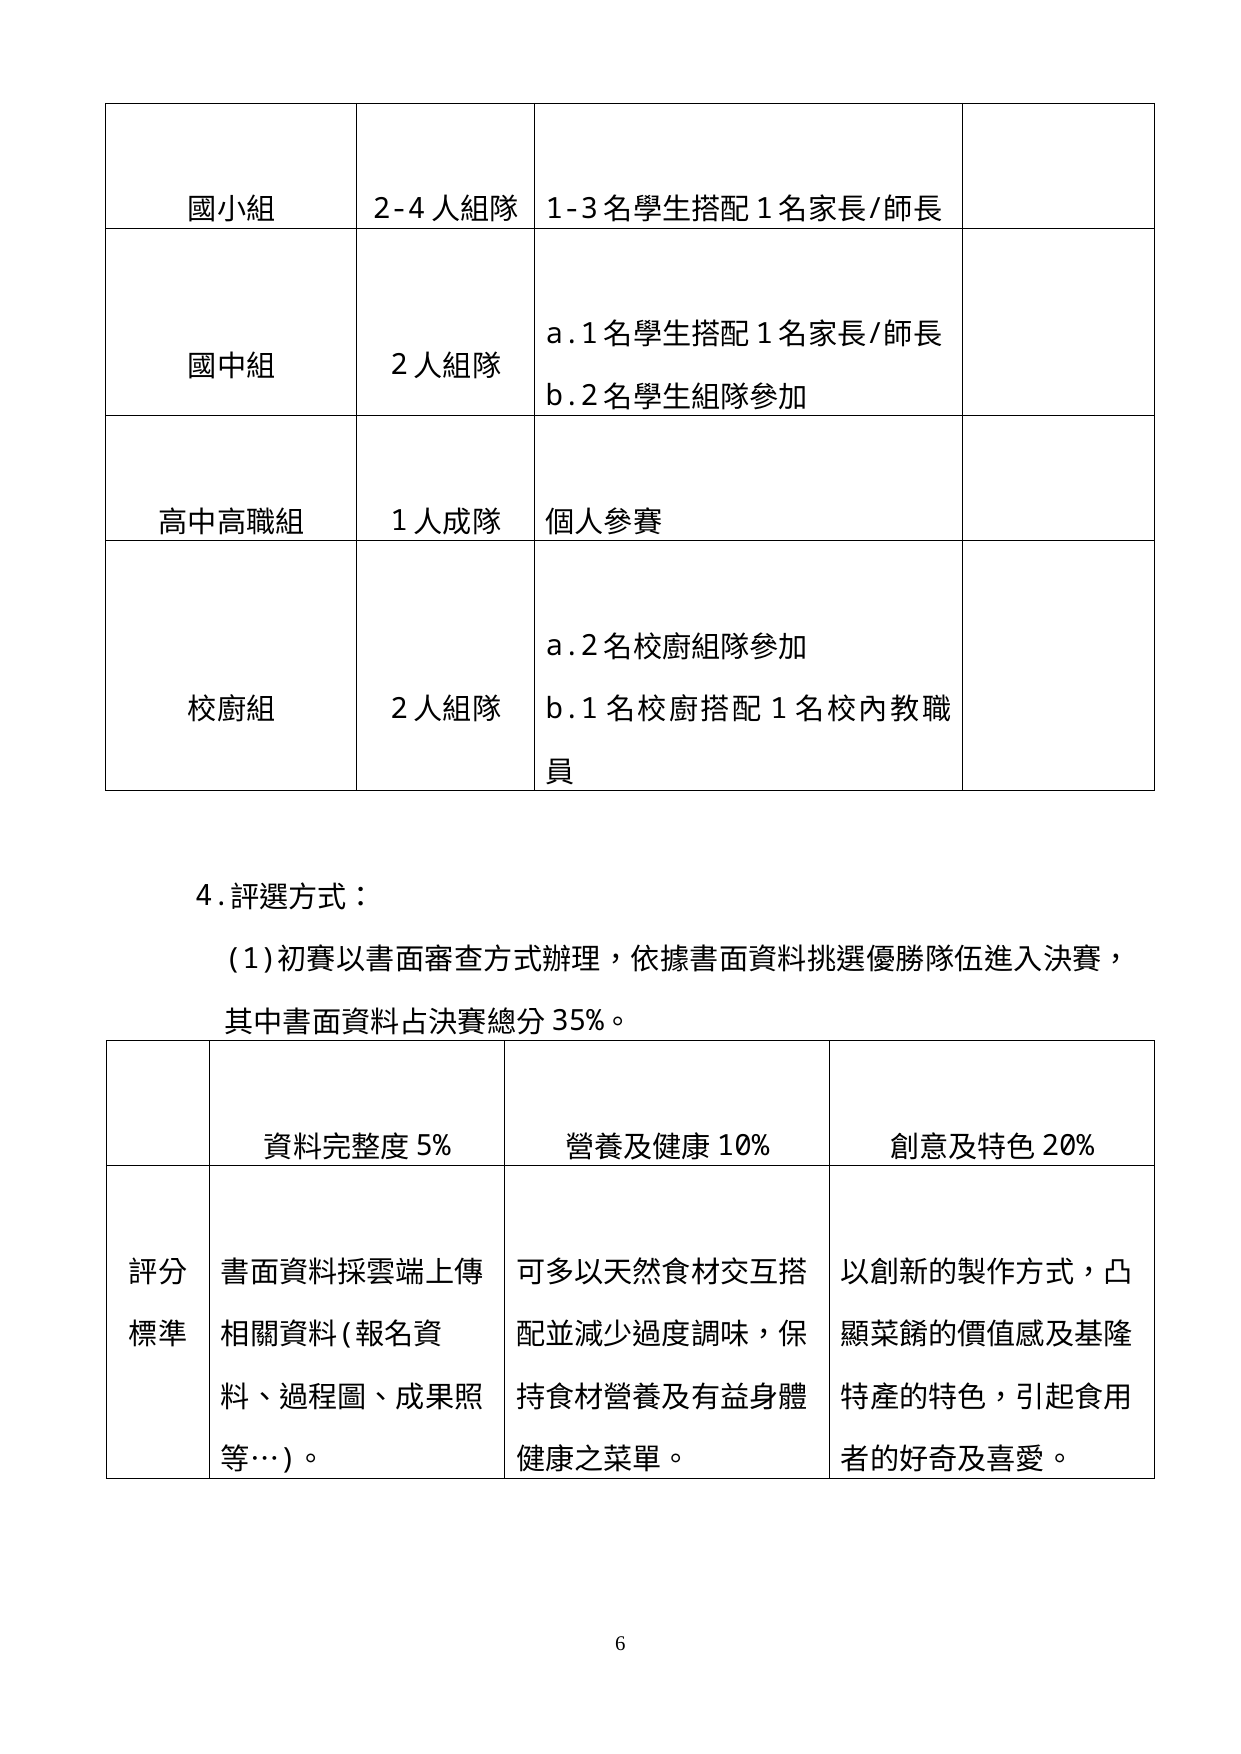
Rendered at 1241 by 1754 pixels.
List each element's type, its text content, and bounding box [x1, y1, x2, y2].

table_cell 校廚組 [106, 541, 356, 790]
table_cell [963, 229, 1154, 415]
table_cell 個人參賽 [535, 416, 962, 540]
table_header 資料完整度5% [210, 1041, 504, 1165]
table_cell 2-4人組隊 [357, 104, 534, 228]
table_cell 書面資料採雲端上傳相關資料(報名資料、過程圖、成果照等…)。 [210, 1166, 504, 1478]
table_cell 2人組隊 [357, 541, 534, 790]
table_cell a.2名校廚組隊參加 b.1名校廚搭配1名校內教職員 [535, 541, 962, 790]
table_cell 2人組隊 [357, 229, 534, 415]
table_cell 1人成隊 [357, 416, 534, 540]
table_cell 國中組 [106, 229, 356, 415]
table_cell [963, 104, 1154, 228]
table_cell 國小組 [106, 104, 356, 228]
table_cell 以創新的製作方式，凸顯菜餚的價值感及基隆特產的特色，引起食用者的好奇及喜愛。 [830, 1166, 1154, 1478]
table_header 營養及健康10% [505, 1041, 829, 1165]
table_cell 高中高職組 [106, 416, 356, 540]
text (1)初賽以書面審查方式辦理，依據書面資料挑選優勝隊伍進入決賽，其中書面資料占決賽總分35%。 [224, 915, 1134, 1040]
table_cell [963, 416, 1154, 540]
table_cell 可多以天然食材交互搭配並減少過度調味，保持食材營養及有益身體健康之菜單。 [505, 1166, 829, 1478]
table_header [107, 1041, 209, 1165]
text 4.評選方式： [195, 853, 1134, 915]
table_header 創意及特色20% [830, 1041, 1154, 1165]
table_cell 1-3名學生搭配1名家長/師長 [535, 104, 962, 228]
table_cell [963, 541, 1154, 790]
table_cell 評分標準 [107, 1166, 209, 1478]
table_cell a.1名學生搭配1名家長/師長 b.2名學生組隊參加 [535, 229, 962, 415]
